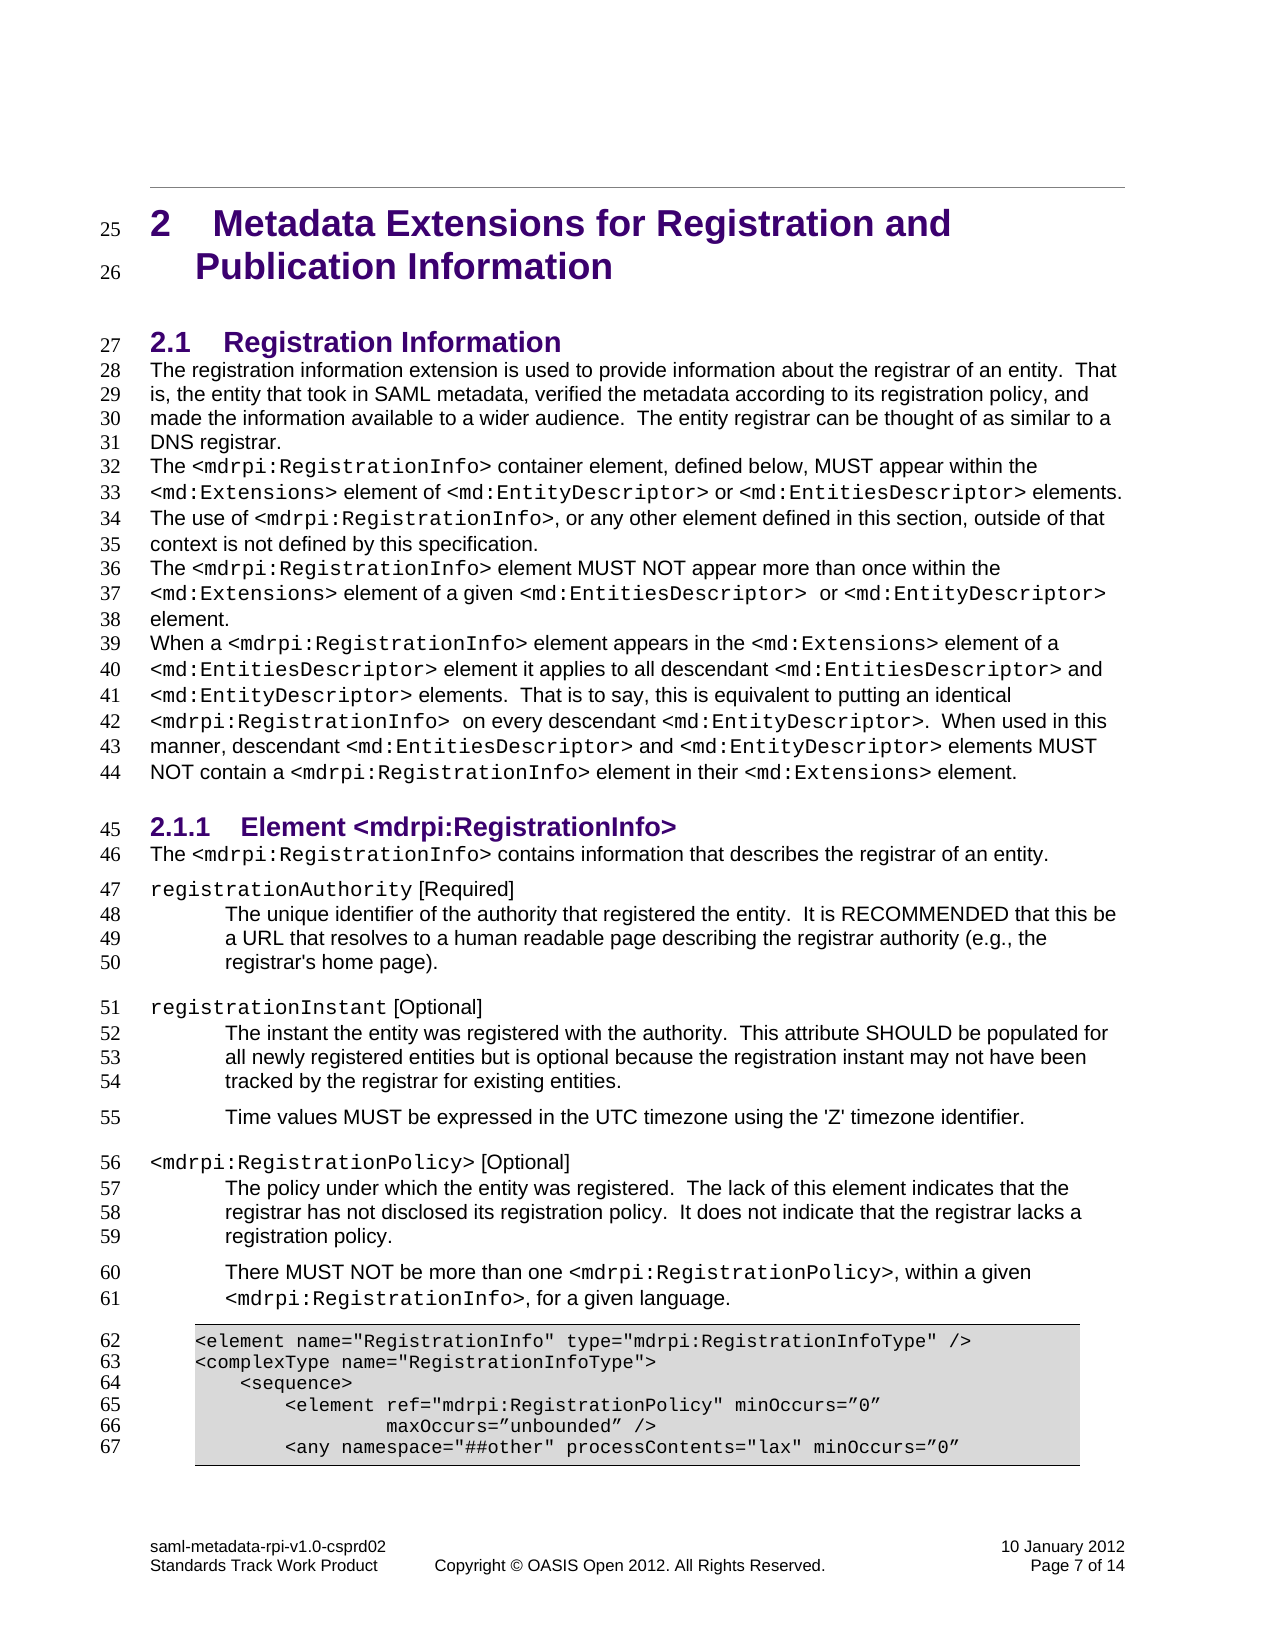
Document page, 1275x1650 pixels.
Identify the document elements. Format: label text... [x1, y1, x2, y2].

subtitle Registration Information [150, 324, 1125, 358]
text The registration information extension is used to provide information about the registrar of an entity. That is, the entity that took in SAML metadata, verified the metadata according to its registration policy, and made the information available to a wider audience. The entity registrar can be thought of as similar to a DNS registrar. [150, 358, 1125, 454]
text registrationInstant [Optional] [150, 995, 1125, 1021]
text Time values MUST be expressed in the UTC timezone using the 'Z' timezone identifier. [225, 1105, 1125, 1129]
text There MUST NOT be more than one <mdrpi:RegistrationPolicy>, within a given <mdrpi:RegistrationInfo>, for a given language. [225, 1260, 1125, 1312]
text <mdrpi:RegistrationPolicy> [Optional] [150, 1150, 1125, 1176]
subtitle Element <mdrpi:RegistrationInfo> [150, 811, 1125, 842]
text registrationAuthority [Required] [150, 876, 1125, 902]
text The <mdrpi:RegistrationInfo> container element, defined below, MUST appear within the <md:Extensions> element of <md:EntityDescriptor> or <md:EntitiesDescriptor> elements. The use of <mdrpi:RegistrationInfo>, or any other element defined in this section, outside of that context is not defined by this specification. [150, 454, 1125, 555]
subtitle Metadata Extensions for Registration and Publication Information [150, 188, 1125, 287]
text The policy under which the entity was registered. The lack of this element indicates that the registrar has not disclosed its registration policy. It does not indicate that the registrar lacks a registration policy. [225, 1176, 1125, 1248]
text <complexType name="RegistrationInfoType"> <sequence> <element ref="mdrpi:RegistrationPolicy" minOccurs=”0” [195, 1346, 1080, 1409]
text The <mdrpi:RegistrationInfo> element MUST NOT appear more than once within the <md:Extensions> element of a given <md:EntitiesDescriptor> or <md:EntityDescriptor> element. [150, 555, 1125, 631]
text maxOccurs=”unbounded” /> <any namespace="##other" processContents="lax" minOccurs=”0” [195, 1409, 1080, 1465]
text The instant the entity was registered with the authority. This attribute SHOULD be populated for all newly registered entities but is optional because the registration instant may not have been tracked by the registrar for existing entities. [225, 1021, 1125, 1093]
text <element name="RegistrationInfo" type="mdrpi:RegistrationInfoType" /> [195, 1325, 1080, 1346]
text The <mdrpi:RegistrationInfo> contains information that describes the registrar of an entity. [150, 842, 1125, 868]
text When a <mdrpi:RegistrationInfo> element appears in the <md:Extensions> element of a <md:EntitiesDescriptor> element it applies to all descendant <md:EntitiesDescriptor> and <md:EntityDescriptor> elements. That is to say, this is equivalent to putting an identical <mdrpi:RegistrationInfo> on every descendant <md:EntityDescriptor>. When used in this manner, descendant <md:EntitiesDescriptor> and <md:EntityDescriptor> elements MUST NOT contain a <mdrpi:RegistrationInfo> element in their <md:Extensions> element. [150, 631, 1125, 786]
text The unique identifier of the authority that registered the entity. It is RECOMMENDED that this be a URL that resolves to a human readable page describing the registrar authority (e.g., the registrar's home page). [225, 902, 1125, 974]
